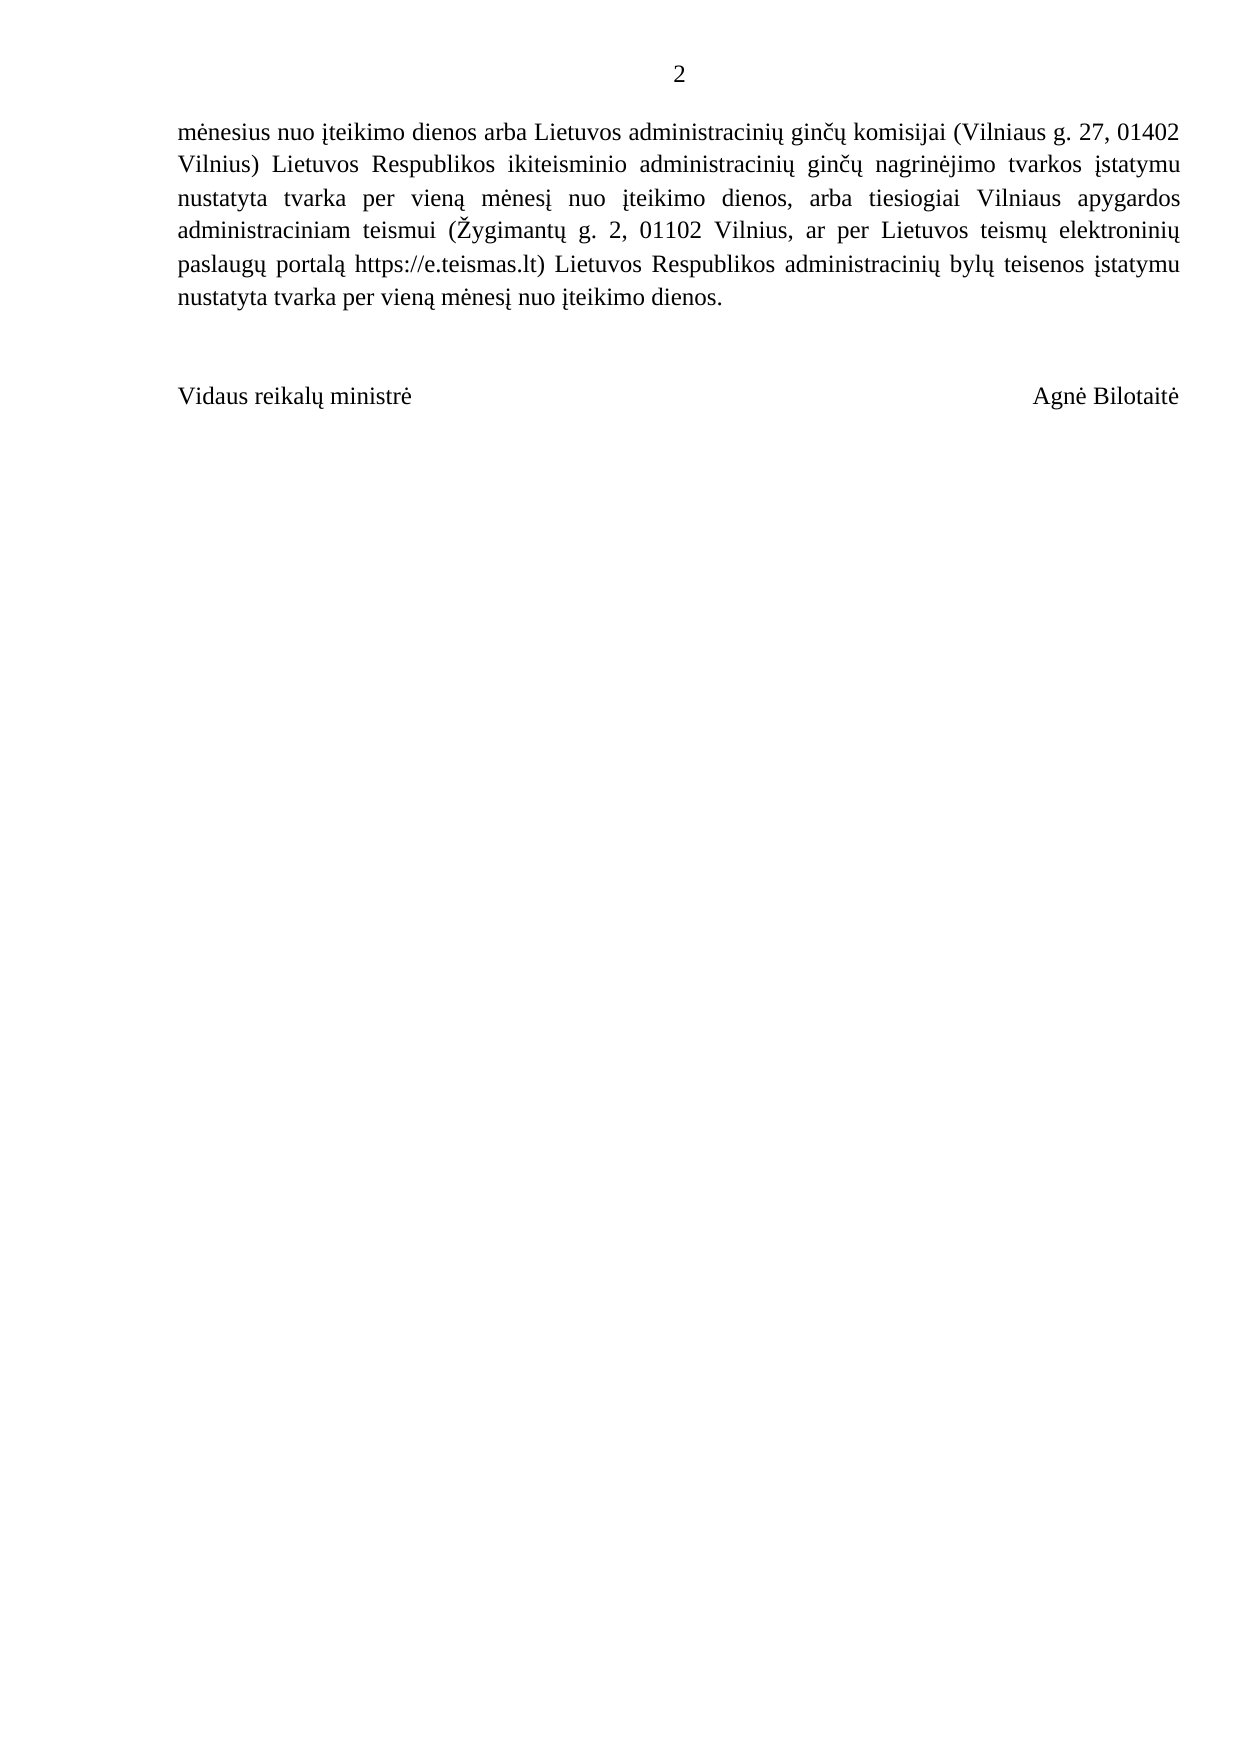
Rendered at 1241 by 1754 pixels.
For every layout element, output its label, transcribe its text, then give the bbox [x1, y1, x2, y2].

text Vidaus reikalų ministrė Agnė Bilotaitė [177, 381, 1181, 409]
text mėnesius nuo įteikimo dienos arba Lietuvos administracinių ginčų komisijai (Vilniaus g. 27, 01402 Vilnius) Lietuvos Respublikos ikiteisminio administracinių ginčų nagrinėjimo tvarkos įstatymu nustatyta tvarka per vieną mėnesį nuo įteikimo dienos, arba tiesiogiai Vilniaus apygardos administraciniam teismui (Žygimantų g. 2, 01102 Vilnius, ar per Lietuvos teismų elektroninių paslaugų portalą https://e.teismas.lt) Lietuvos Respublikos administracinių bylų teisenos įstatymu nustatyta tvarka per vieną mėnesį nuo įteikimo dienos. [177, 117, 1181, 310]
